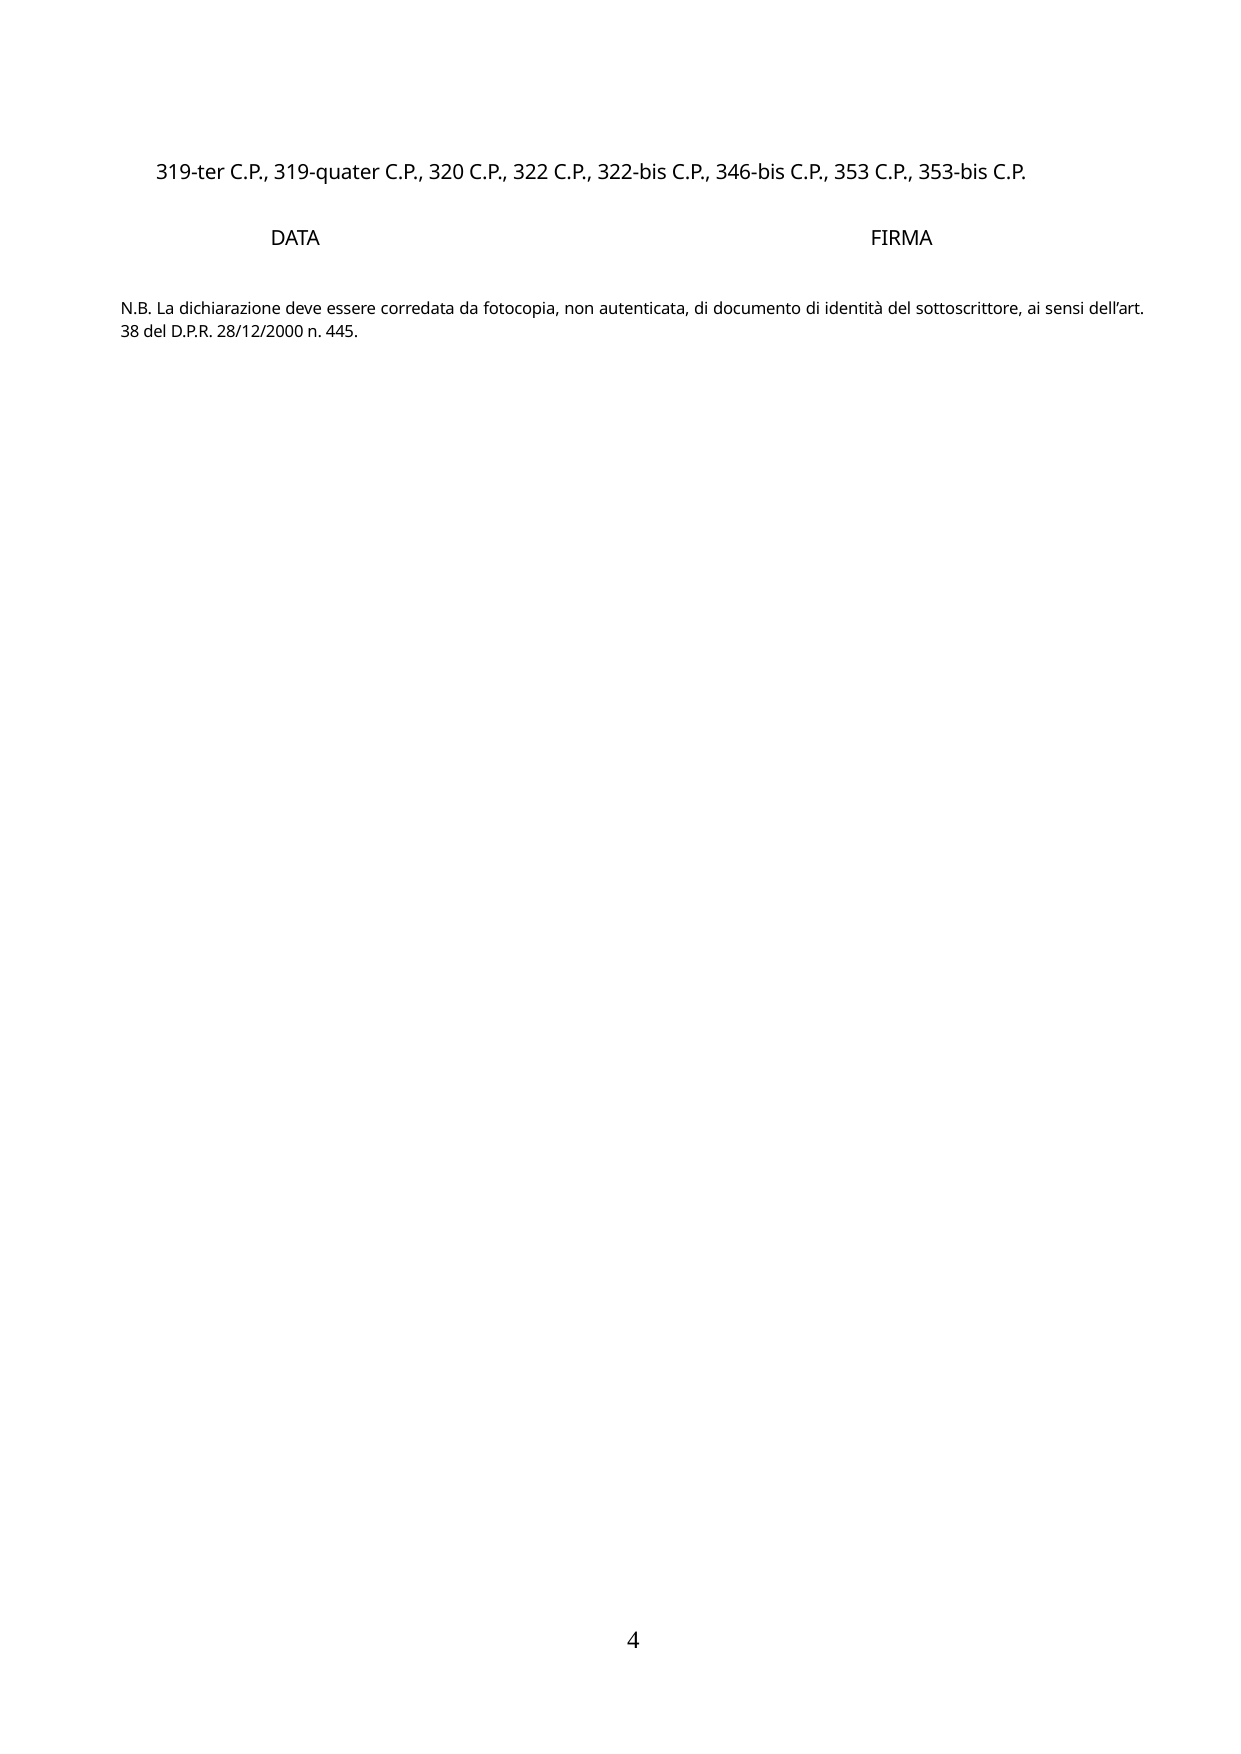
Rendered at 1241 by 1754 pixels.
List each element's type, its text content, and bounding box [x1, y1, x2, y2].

text DATA FIRMA [120, 223, 1146, 251]
text N.B. La dichiarazione deve essere corredata da fotocopia, non autenticata, di documento di identità del sottoscrittore, ai sensi dell’art. 38 del D.P.R. 28/12/2000 n. 445. [120, 296, 1146, 342]
text 319-ter C.P., 319-quater C.P., 320 C.P., 322 C.P., 322-bis C.P., 346-bis C.P., 353 C.P., 353-bis C.P. [120, 159, 1146, 184]
